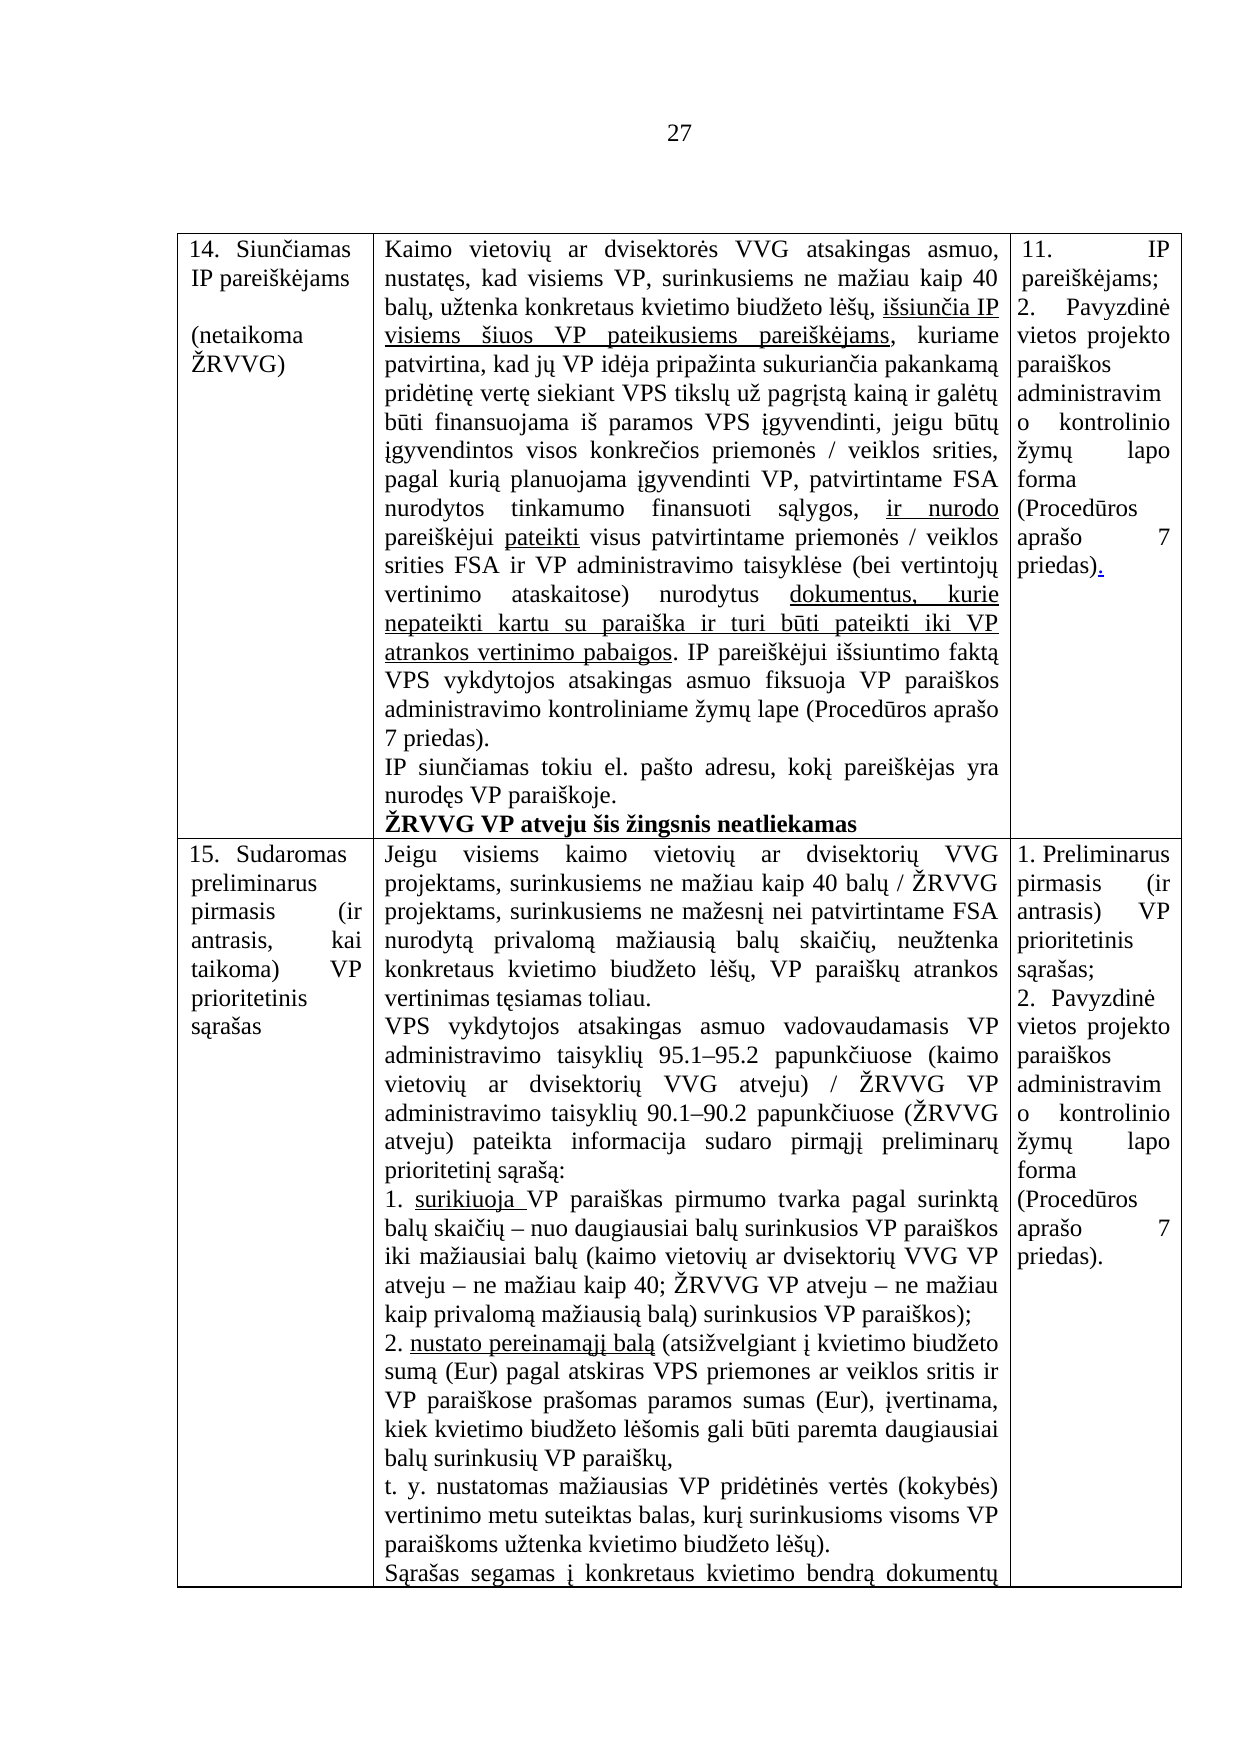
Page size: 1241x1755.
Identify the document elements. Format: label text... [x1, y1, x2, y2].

table_cell Kaimo vietovių ar dvisektorės VVG atsakingas asmuo, nustatęs, kad visiems VP, surinkusiems ne mažiau kaip 40 balų, užtenka konkretaus kvietimo biudžeto lėšų, išsiunčia IP visiems šiuos VP pateikusiems pareiškėjams, kuriame patvirtina, kad jų VP idėja pripažinta sukuriančia pakankamą pridėtinę vertę siekiant VPS tikslų už pagrįstą kainą ir galėtų būti finansuojama iš paramos VPS įgyvendinti, jeigu būtų įgyvendintos visos konkrečios priemonės / veiklos srities, pagal kurią planuojama įgyvendinti VP, patvirtintame FSA nurodytos tinkamumo finansuoti sąlygos, ir nurodo pareiškėjui pateikti visus patvirtintame priemonės / veiklos srities FSA ir VP administravimo taisyklėse (bei vertintojų vertinimo ataskaitose) nurodytus dokumentus, kurie nepateikti kartu su paraiška ir turi būti pateikti iki VP atrankos vertinimo pabaigos. IP pareiškėjui išsiuntimo faktą VPS vykdytojos atsakingas asmuo fiksuoja VP paraiškos administravimo kontroliniame žymų lape (Procedūros aprašo 7 priedas). IP siunčiamas tokiu el. pašto adresu, kokį pareiškėjas yra nurodęs VP paraiškoje. ŽRVVG VP atveju šis žingsnis neatliekamas [374, 234, 1010, 838]
table_cell 14. Siunčiamas IP pareiškėjams (netaikoma ŽRVVG) [178, 234, 373, 838]
table_cell 11. IP pareiškėjams; 2. Pavyzdinė vietos projekto paraiškos administravimo kontrolinio žymų lapo forma (Procedūros aprašo 7 priedas). [1011, 234, 1181, 838]
table_cell 15. Sudaromas preliminarus pirmasis (ir antrasis, kai taikoma) VP prioritetinis sąrašas [178, 839, 373, 1586]
table_cell 1. Preliminarus pirmasis (ir antrasis) VP prioritetinis sąrašas; 2. Pavyzdinė vietos projekto paraiškos administravimo kontrolinio žymų lapo forma (Procedūros aprašo 7 priedas). [1011, 839, 1181, 1586]
table_cell Jeigu visiems kaimo vietovių ar dvisektorių VVG projektams, surinkusiems ne mažiau kaip 40 balų / ŽRVVG projektams, surinkusiems ne mažesnį nei patvirtintame FSA nurodytą privalomą mažiausią balų skaičių, neužtenka konkretaus kvietimo biudžeto lėšų, VP paraiškų atrankos vertinimas tęsiamas toliau. VPS vykdytojos atsakingas asmuo vadovaudamasis VP administravimo taisyklių 95.1–95.2 papunkčiuose (kaimo vietovių ar dvisektorių VVG atveju) / ŽRVVG VP administravimo taisyklių 90.1–90.2 papunkčiuose (ŽRVVG atveju) pateikta informacija sudaro pirmąjį preliminarų prioritetinį sąrašą: 1. surikiuoja VP paraiškas pirmumo tvarka pagal surinktą balų skaičių – nuo daugiausiai balų surinkusios VP paraiškos iki mažiausiai balų (kaimo vietovių ar dvisektorių VVG VP atveju – ne mažiau kaip 40; ŽRVVG VP atveju – ne mažiau kaip privalomą mažiausią balą) surinkusios VP paraiškos); 2. nustato pereinamąjį balą (atsižvelgiant į kvietimo biudžeto sumą (Eur) pagal atskiras VPS priemones ar veiklos sritis ir VP paraiškose prašomas paramos sumas (Eur), įvertinama, kiek kvietimo biudžeto lėšomis gali būti paremta daugiausiai balų surinkusių VP paraiškų, t. y. nustatomas mažiausias VP pridėtinės vertės (kokybės) vertinimo metu suteiktas balas, kurį surinkusioms visoms VP paraiškoms užtenka kvietimo biudžeto lėšų). Sąrašas segamas į konkretaus kvietimo bendrą dokumentų [374, 839, 1010, 1586]
